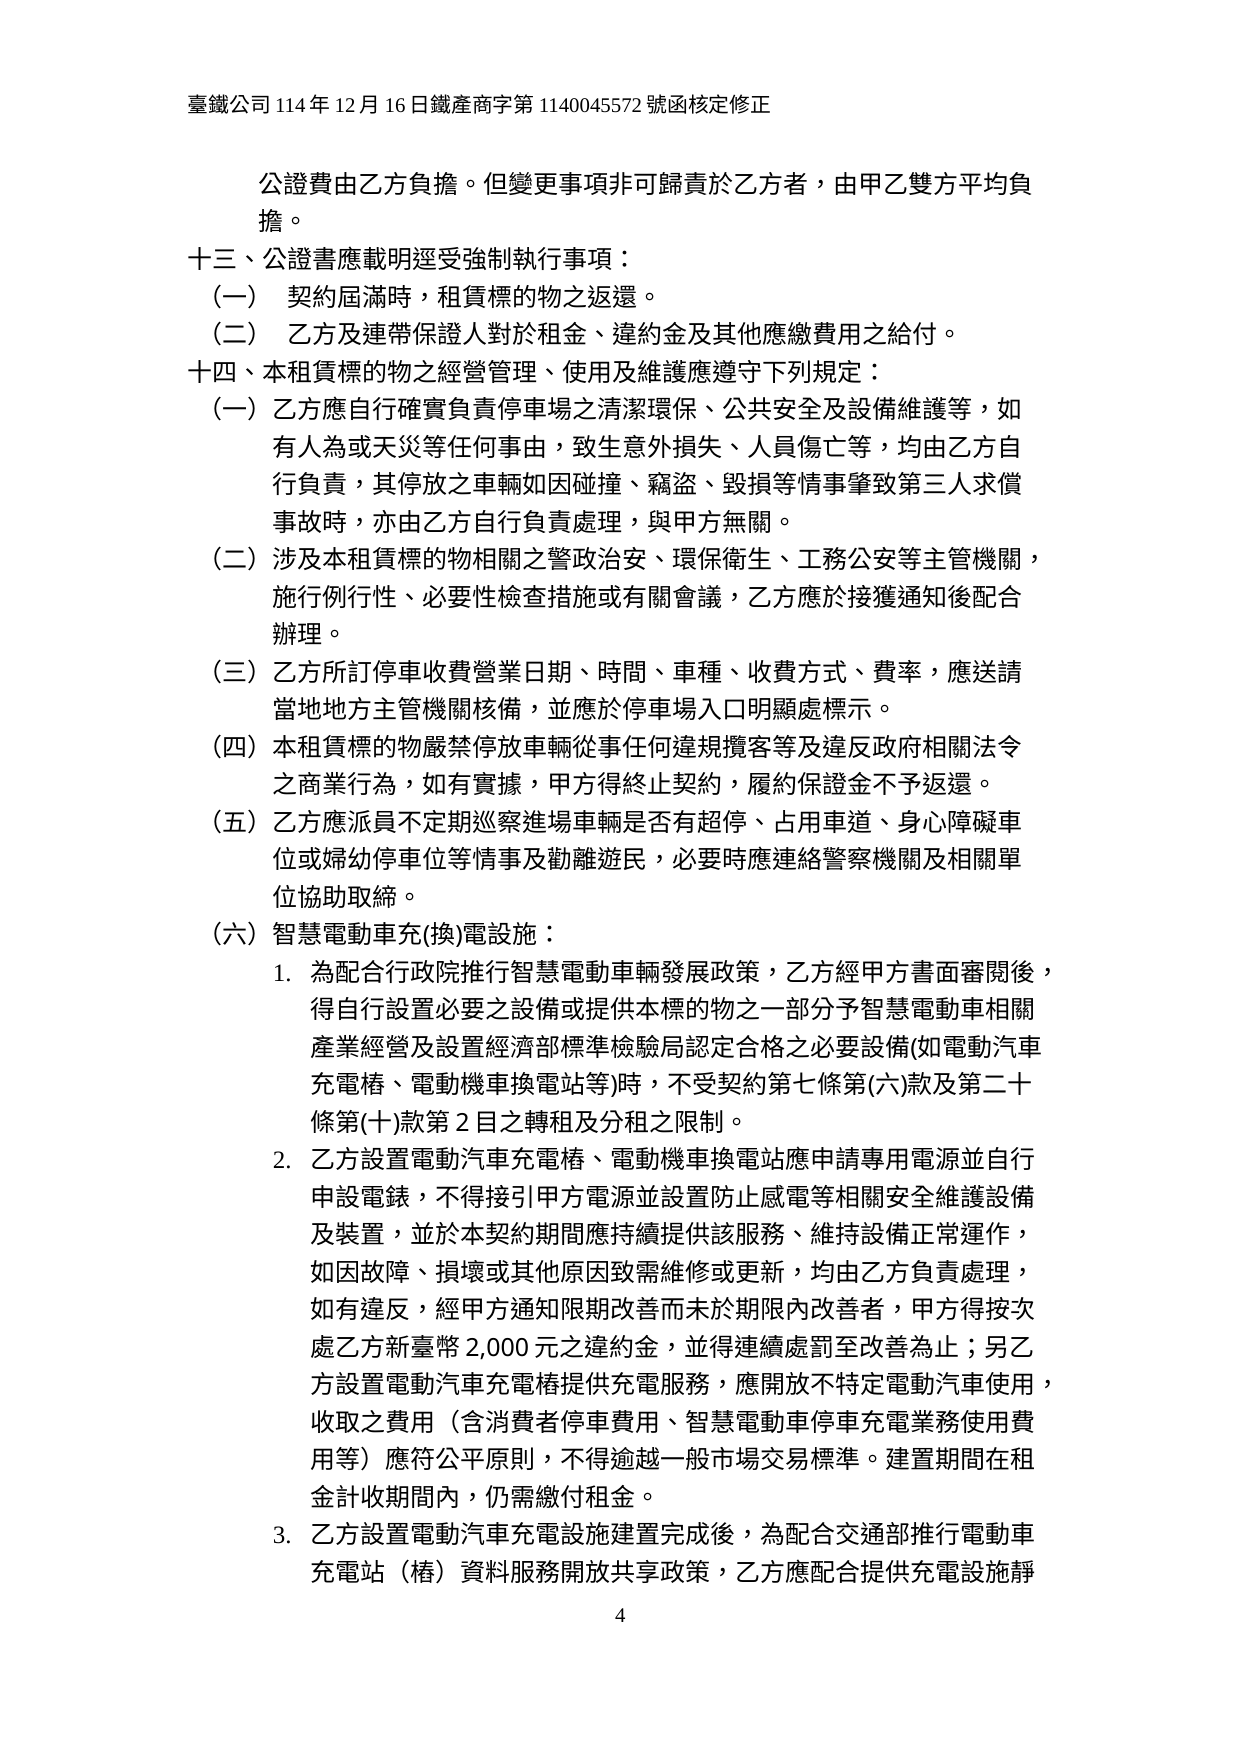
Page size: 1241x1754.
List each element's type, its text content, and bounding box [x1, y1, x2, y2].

list 乙方及連帶保證人對於租金、違約金及其他應繳費用之給付。 [198, 314, 1047, 351]
list 智慧電動車充(換)電設施： [198, 914, 1047, 951]
list 乙方所訂停車收費營業日期、時間、車種、收費方式、費率，應送請當地地方主管機關核備，並應於停車場入口明顯處標示。 [198, 651, 1047, 726]
list 涉及本租賃標的物相關之警政治安、環保衛生、工務公安等主管機關，施行例行性、必要性檢查措施或有關會議，乙方應於接獲通知後配合辦理。 [198, 539, 1047, 651]
list 契約屆滿時，租賃標的物之返還。 [198, 276, 1047, 314]
text 十三、公證書應載明逕受強制執行事項： [187, 239, 1053, 276]
list 本租賃標的物嚴禁停放車輛從事任何違規攬客等及違反政府相關法令之商業行為，如有實據，甲方得終止契約，履約保證金不予返還。 [198, 726, 1047, 801]
list 為配合行政院推行智慧電動車輛發展政策，乙方經甲方書面審閱後，得自行設置必要之設備或提供本標的物之一部分予智慧電動車相關產業經營及設置經濟部標準檢驗局認定合格之必要設備(如電動汽車充電樁、電動機車換電站等)時，不受契約第七條第(六)款及第二十條第(十)款第2目之轉租及分租之限制。 [273, 951, 1047, 1139]
list 乙方設置電動汽車充電設施建置完成後，為配合交通部推行電動車充電站（樁）資料服務開放共享政策，乙方應配合提供充電設施靜 [273, 1514, 1047, 1589]
text 十四、本租賃標的物之經營管理、使用及維護應遵守下列規定： [187, 351, 1053, 389]
text 公證後涉有需變更事項者，乙方應配合再洽公證人辦理補充或更正公證，公證費由乙方負擔。但變更事項非可歸責於乙方者，由甲乙雙方平均負擔。 [258, 164, 1053, 239]
list 乙方設置電動汽車充電樁、電動機車換電站應申請專用電源並自行申設電錶，不得接引甲方電源並設置防止感電等相關安全維護設備及裝置，並於本契約期間應持續提供該服務、維持設備正常運作，如因故障、損壞或其他原因致需維修或更新，均由乙方負責處理，如有違反，經甲方通知限期改善而未於期限內改善者，甲方得按次處乙方新臺幣2,000元之違約金，並得連續處罰至改善為止；另乙方設置電動汽車充電樁提供充電服務，應開放不特定電動汽車使用，收取之費用（含消費者停車費用、智慧電動車停車充電業務使用費用等）應符公平原則，不得逾越一般市場交易標準。建置期間在租金計收期間內，仍需繳付租金。 [273, 1139, 1047, 1514]
list 乙方應派員不定期巡察進場車輛是否有超停、占用車道、身心障礙車位或婦幼停車位等情事及勸離遊民，必要時應連絡警察機關及相關單位協助取締。 [198, 801, 1047, 914]
list 乙方應自行確實負責停車場之清潔環保、公共安全及設備維護等，如有人為或天災等任何事由，致生意外損失、人員傷亡等，均由乙方自行負責，其停放之車輛如因碰撞、竊盜、毀損等情事肇致第三人求償事故時，亦由乙方自行負責處理，與甲方無關。 [198, 389, 1047, 539]
